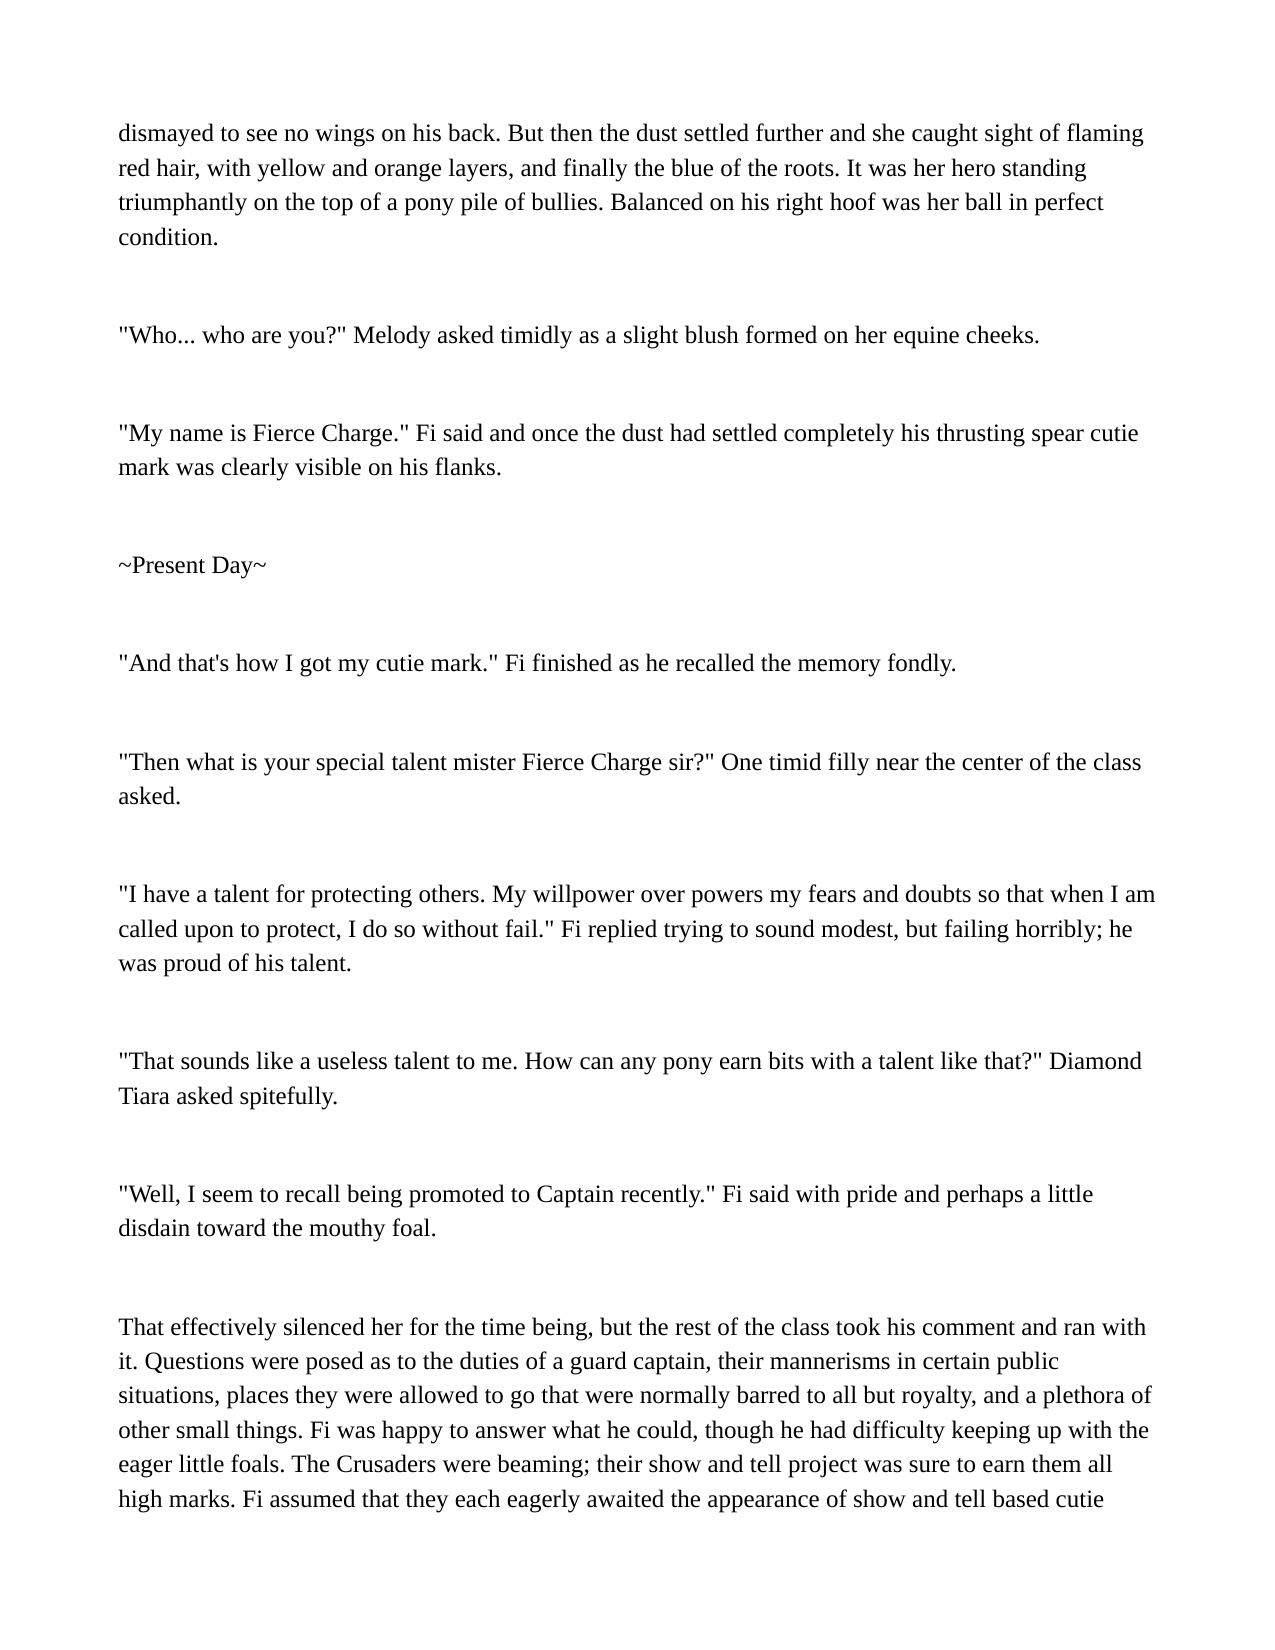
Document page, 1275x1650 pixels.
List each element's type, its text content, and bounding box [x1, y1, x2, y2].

text "Well, I seem to recall being promoted to Captain recently." Fi said with pride and perhaps a little disdain toward the mouthy foal. [118, 1179, 1157, 1242]
text "I have a talent for protecting others. My willpower over powers my fears and doubts so that when I am called upon to protect, I do so without fail." Fi replied trying to sound modest, but failing horribly; he was proud of his talent. [118, 879, 1157, 977]
text That effectively silenced her for the time being, but the rest of the class took his comment and ran with it. Questions were posed as to the duties of a guard captain, their mannerisms in certain public situations, places they were allowed to go that were normally barred to all but royalty, and a plethora of other small things. Fi was happy to answer what he could, though he had difficulty keeping up with the eager little foals. The Crusaders were beaming; their show and tell project was sure to earn them all high marks. Fi assumed that they each eagerly awaited the appearance of show and tell based cutie [118, 1312, 1157, 1513]
text "Then what is your special talent mister Fierce Charge sir?" One timid filly near the center of the class asked. [118, 747, 1157, 810]
text "That sounds like a useless talent to me. How can any pony earn bits with a talent like that?" Diamond Tiara asked spitefully. [118, 1046, 1157, 1109]
text ~Present Day~ [118, 550, 1157, 579]
text "My name is Fierce Charge." Fi said and once the dust had settled completely his thrusting spear cutie mark was clearly visible on his flanks. [118, 418, 1157, 481]
text "Who... who are you?" Melody asked timidly as a slight blush formed on her equine cheeks. [118, 320, 1157, 348]
text "And that's how I got my cutie mark." Fi finished as he recalled the memory fondly. [118, 648, 1157, 677]
text dismayed to see no wings on his back. But then the dust settled further and she caught sight of flaming red hair, with yellow and orange layers, and finally the blue of the roots. It was her hero standing triumphantly on the top of a pony pile of bullies. Balanced on his right hoof was her ball in perfect condition. [118, 118, 1157, 250]
